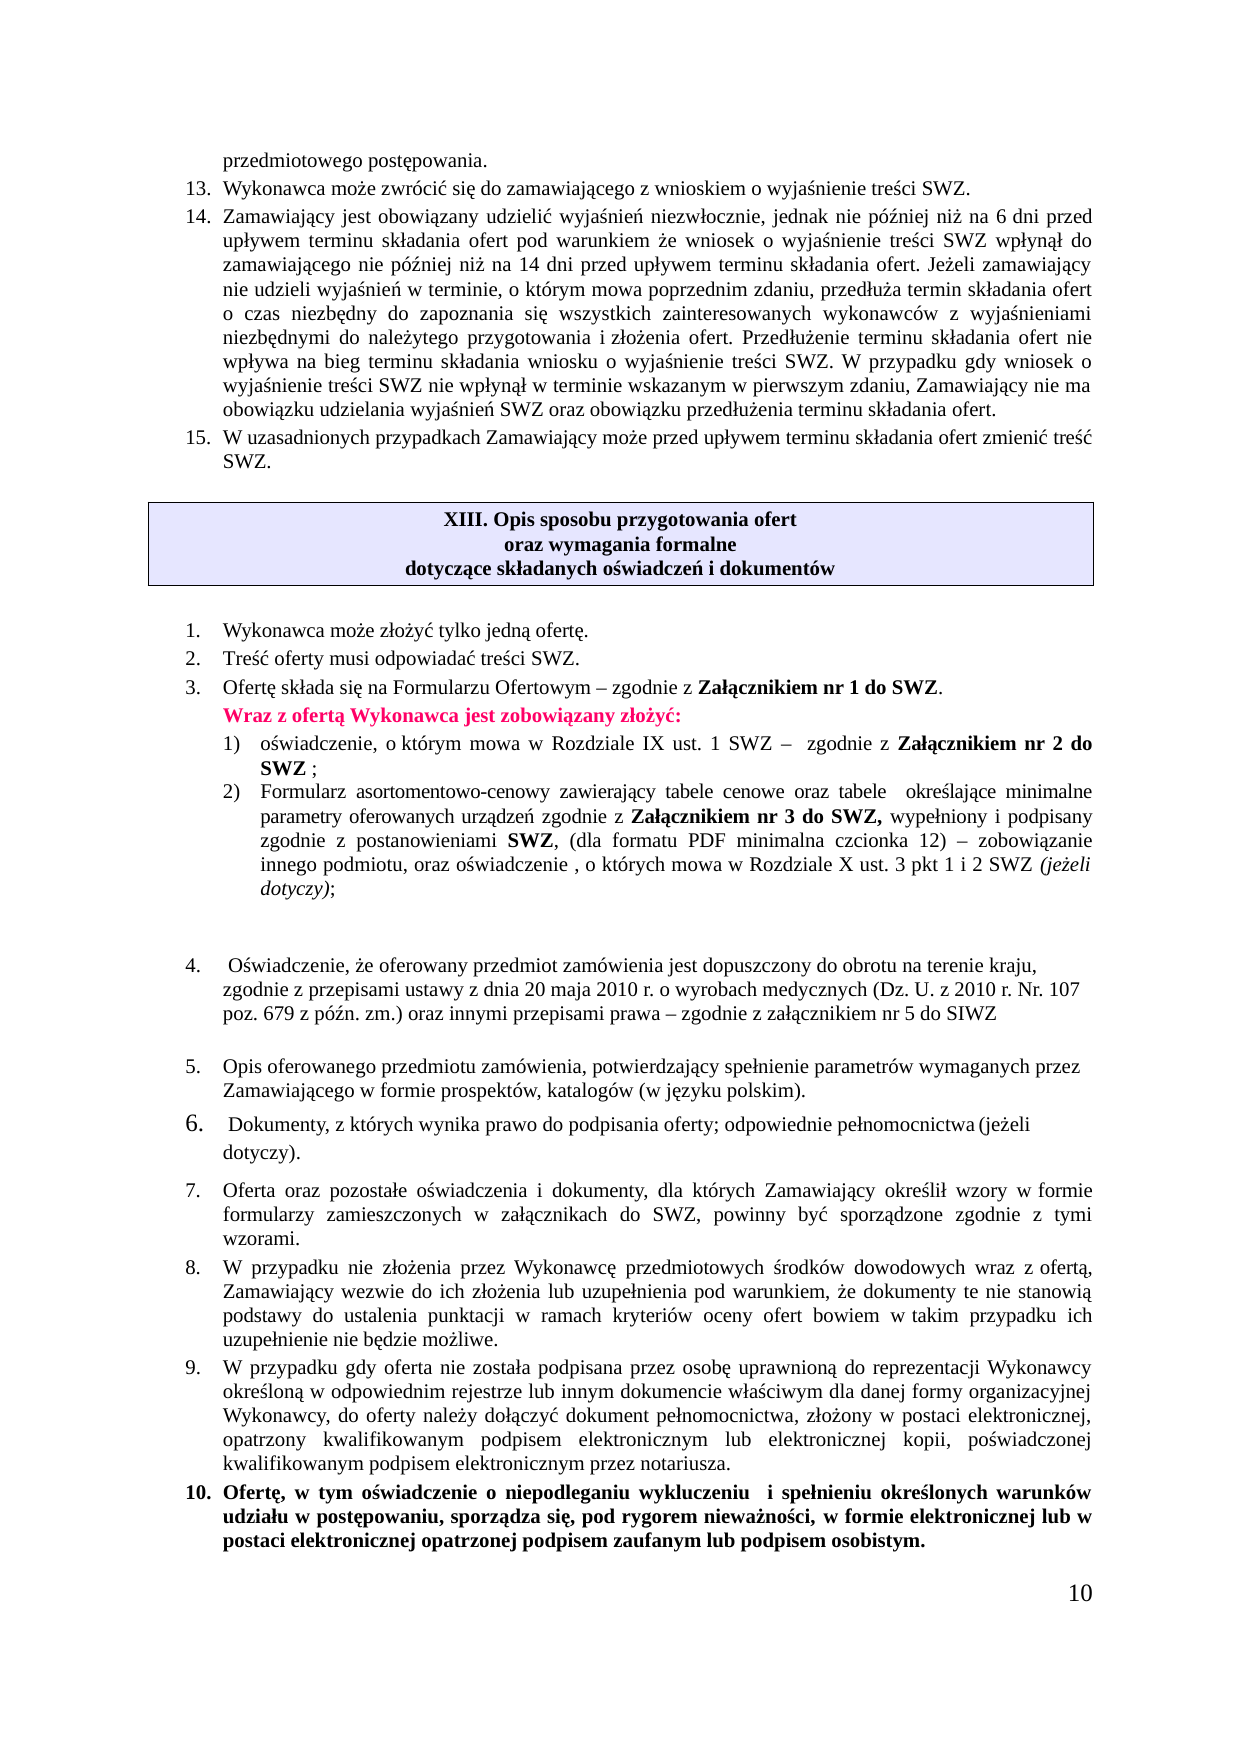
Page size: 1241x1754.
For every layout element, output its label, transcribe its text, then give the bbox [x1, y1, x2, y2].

list Ofertę, w tym oświadczenie o niepodleganiu wykluczeniu i spełnieniu określonych warunków udziału w postępowaniu, sporządza się, pod rygorem nieważności, w formie elektronicznej lub w postaci elektronicznej opatrzonej podpisem zaufanym lub podpisem osobistym. [185, 1480, 1093, 1552]
table_header XIII. Opis sposobu przygotowania ofert oraz wymagania formalne dotyczące składanych oświadczeń i dokumentów [149, 503, 1093, 585]
list W przypadku gdy oferta nie została podpisana przez osobę uprawnioną do reprezentacji Wykonawcy określoną w odpowiednim rejestrze lub innym dokumencie właściwym dla danej formy organizacyjnej Wykonawcy, do oferty należy dołączyć dokument pełnomocnictwa, złożony w postaci elektronicznej, opatrzony kwalifikowanym podpisem elektronicznym lub elektronicznej kopii, poświadczonej kwalifikowanym podpisem elektronicznym przez notariusza. [185, 1355, 1093, 1475]
list oświadczenie, o którym mowa w Rozdziale IX ust. 1 SWZ – zgodnie z Załącznikiem nr 2 do SWZ ; [223, 731, 1093, 779]
list przedmiotowego postępowania. [185, 148, 1093, 172]
list Wykonawca może zwrócić się do zamawiającego z wnioskiem o wyjaśnienie treści SWZ. [185, 176, 1093, 200]
list W uzasadnionych przypadkach Zamawiający może przed upływem terminu składania ofert zmienić treść SWZ. [185, 425, 1093, 473]
list Dokumenty, z których wynika prawo do podpisania oferty; odpowiednie pełnomocnictwa (jeżeli dotyczy). [185, 1108, 1093, 1164]
list Zamawiający jest obowiązany udzielić wyjaśnień niezwłocznie, jednak nie później niż na 6 dni przed upływem terminu składania ofert pod warunkiem że wniosek o wyjaśnienie treści SWZ wpłynął do zamawiającego nie później niż na 14 dni przed upływem terminu składania ofert. Jeżeli zamawiający nie udzieli wyjaśnień w terminie, o którym mowa poprzednim zdaniu, przedłuża termin składania ofert o czas niezbędny do zapoznania się wszystkich zainteresowanych wykonawców z wyjaśnieniami niezbędnymi do należytego przygotowania i złożenia ofert. Przedłużenie terminu składania ofert nie wpływa na bieg terminu składania wniosku o wyjaśnienie treści SWZ. W przypadku gdy wniosek o wyjaśnienie treści SWZ nie wpłynął w terminie wskazanym w pierwszym zdaniu, Zamawiający nie ma obowiązku udzielania wyjaśnień SWZ oraz obowiązku przedłużenia terminu składania ofert. [185, 204, 1093, 421]
list Oświadczenie, że oferowany przedmiot zamówienia jest dopuszczony do obrotu na terenie kraju, zgodnie z przepisami ustawy z dnia 20 maja 2010 r. o wyrobach medycznych (Dz. U. z 2010 r. Nr. 107 poz. 679 z późn. zm.) oraz innymi przepisami prawa – zgodnie z załącznikiem nr 5 do SIWZ [185, 953, 1093, 1025]
list Wraz z ofertą Wykonawca jest zobowiązany złożyć: [185, 703, 1093, 727]
list Treść oferty musi odpowiadać treści SWZ. [185, 646, 1093, 670]
list Wykonawca może złożyć tylko jedną ofertę. [185, 618, 1093, 642]
list Opis oferowanego przedmiotu zamówienia, potwierdzający spełnienie parametrów wymaganych przez Zamawiającego w formie prospektów, katalogów (w języku polskim). [185, 1054, 1093, 1102]
list W przypadku nie złożenia przez Wykonawcę przedmiotowych środków dowodowych wraz z ofertą, Zamawiający wezwie do ich złożenia lub uzupełnienia pod warunkiem, że dokumenty te nie stanowią podstawy do ustalenia punktacji w ramach kryteriów oceny ofert bowiem w takim przypadku ich uzupełnienie nie będzie możliwe. [185, 1254, 1093, 1351]
list Ofertę składa się na Formularzu Ofertowym – zgodnie z Załącznikiem nr 1 do SWZ. [185, 675, 1093, 699]
list Formularz asortomentowo-cenowy zawierający tabele cenowe oraz tabele określające minimalne parametry oferowanych urządzeń zgodnie z Załącznikiem nr 3 do SWZ, wypełniony i podpisany zgodnie z postanowieniami SWZ, (dla formatu PDF minimalna czcionka 12) – zobowiązanie innego podmiotu, oraz oświadczenie , o których mowa w Rozdziale X ust. 3 pkt 1 i 2 SWZ (jeżeli dotyczy); [223, 779, 1093, 900]
list Oferta oraz pozostałe oświadczenia i dokumenty, dla których Zamawiający określił wzory w formie formularzy zamieszczonych w załącznikach do SWZ, powinny być sporządzone zgodnie z tymi wzorami. [185, 1178, 1093, 1250]
